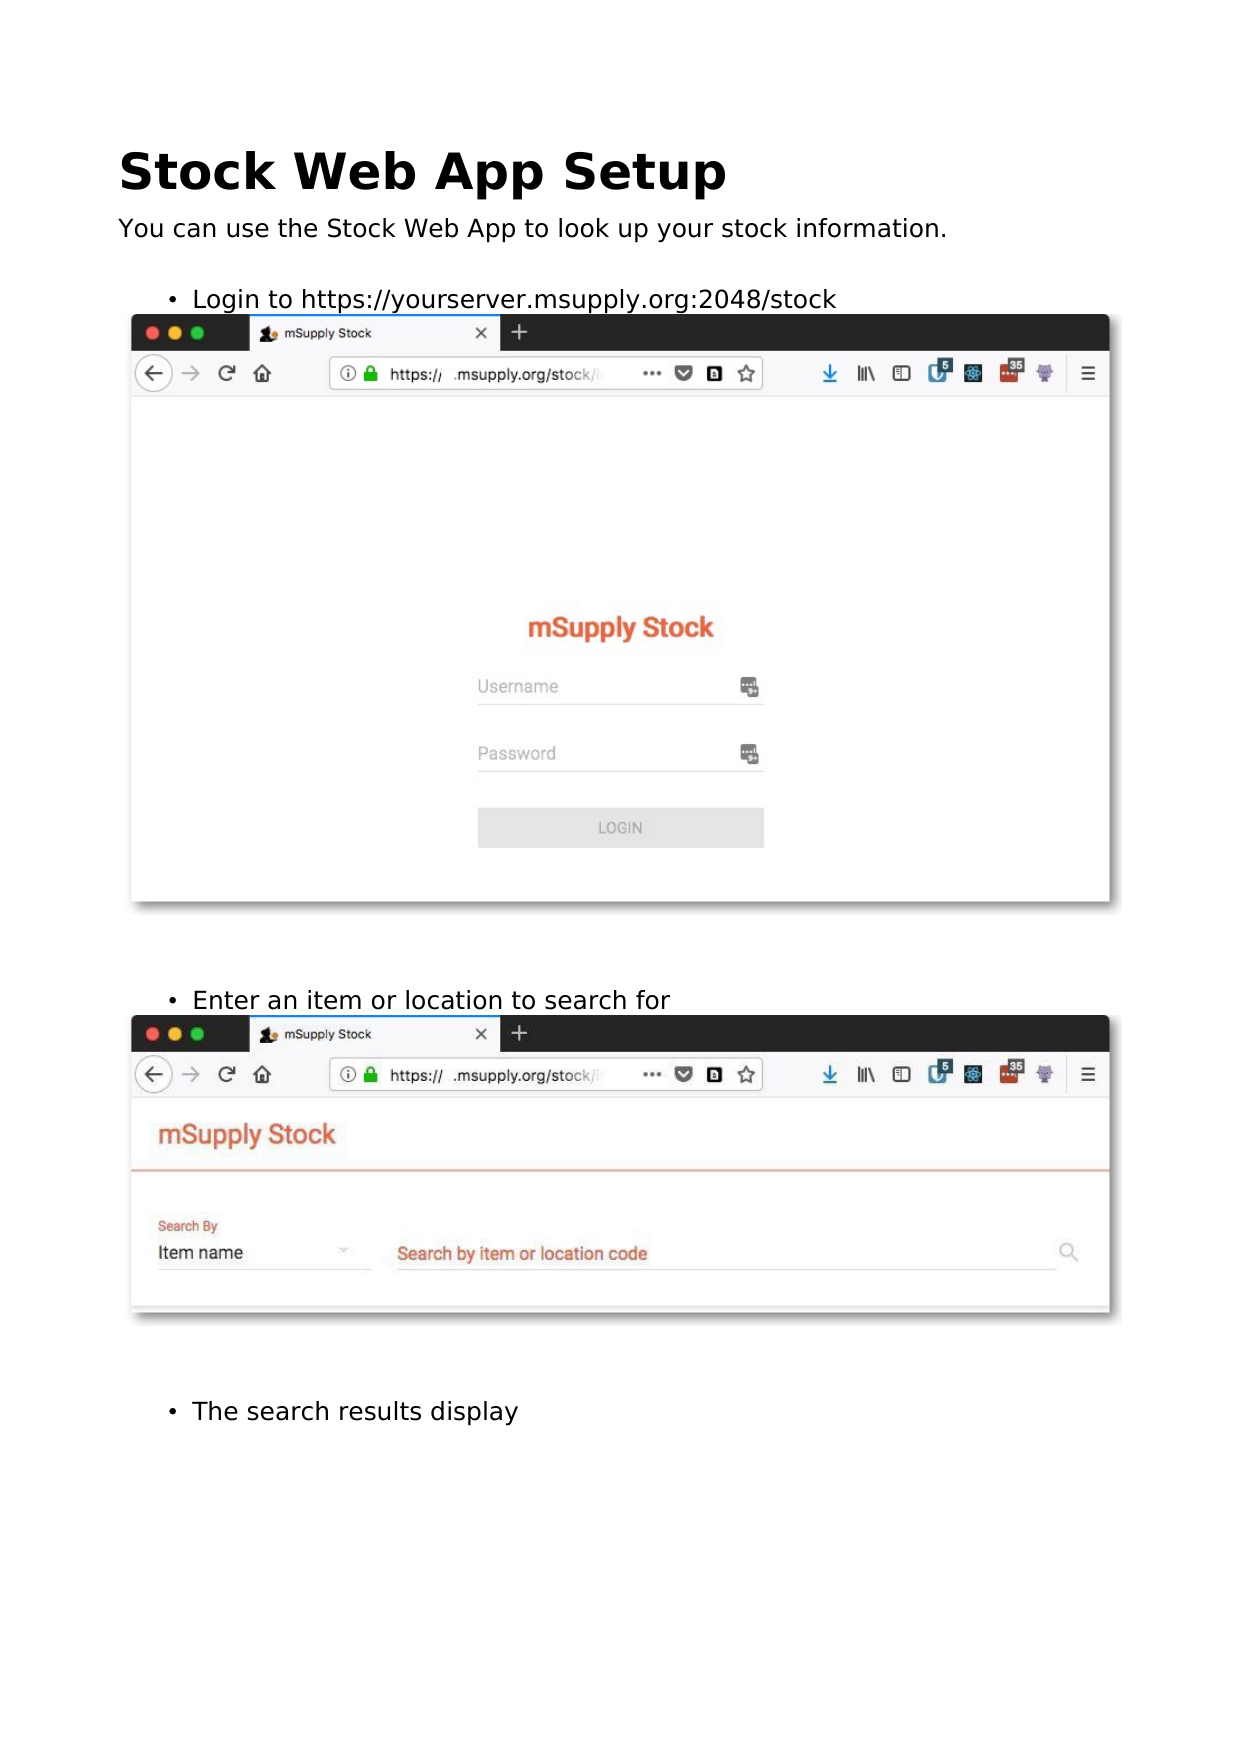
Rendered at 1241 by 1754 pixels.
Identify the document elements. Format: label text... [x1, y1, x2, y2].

subtitle Stock Web App Setup [118, 143, 1122, 201]
list Login to https://yourserver.msupply.org:2048/stock [177, 285, 1122, 314]
list Enter an item or location to search for [177, 986, 1122, 1015]
picture [118, 314, 1123, 915]
text You can use the Stock Web App to look up your stock information. [118, 214, 1122, 243]
list The search results display [177, 1397, 1122, 1426]
picture [118, 1015, 1123, 1326]
